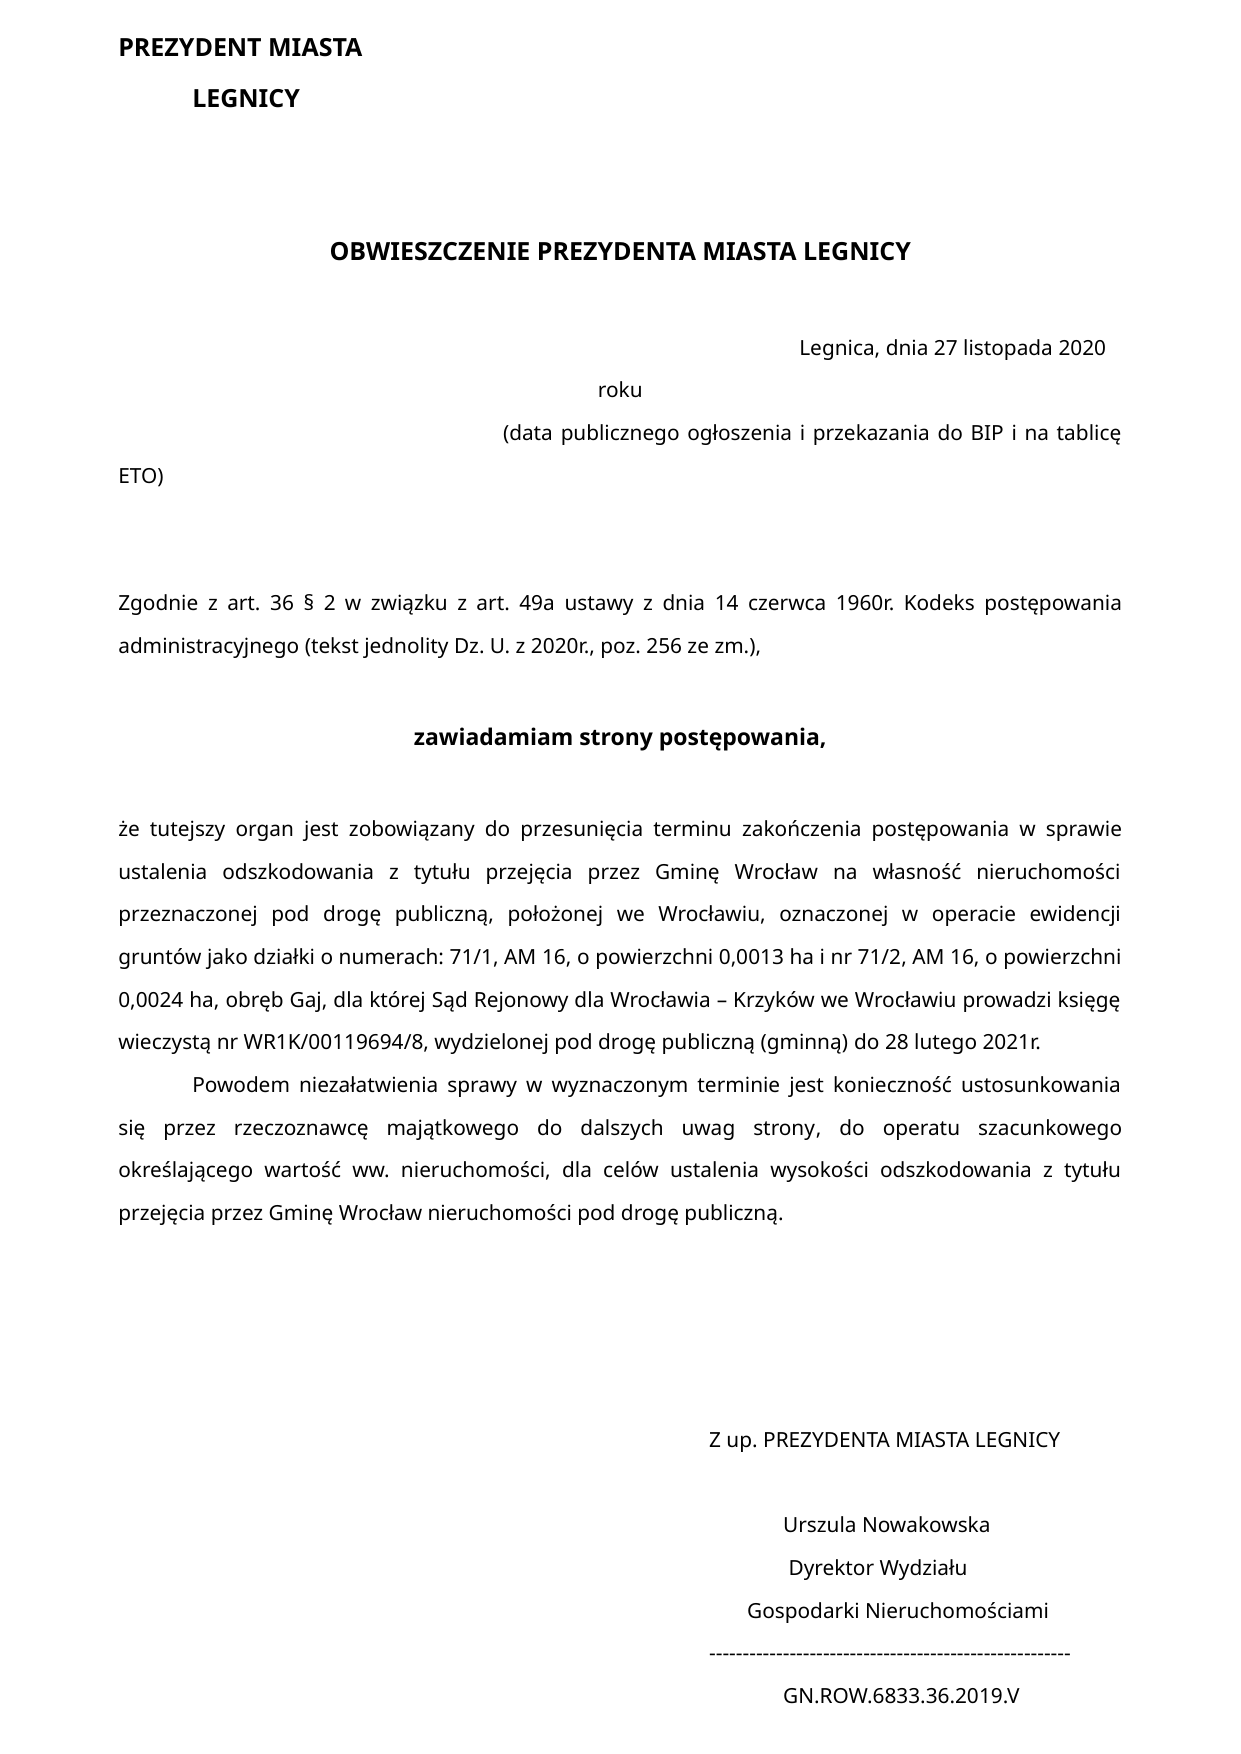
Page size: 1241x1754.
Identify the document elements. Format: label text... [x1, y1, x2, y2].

text GN.ROW.6833.36.2019.V [118, 1681, 1122, 1709]
text Urszula Nowakowska [118, 1511, 1122, 1539]
text Legnica, dnia 27 listopada 2020 roku [118, 285, 1122, 404]
text ------------------------------------------------------ [118, 1638, 1122, 1667]
text PREZYDENT MIASTA [118, 29, 1122, 63]
text (data publicznego ogłoszenia i przekazania do BIP i na tablicę ETO) [118, 418, 1122, 489]
text Zgodnie z art. 36 § 2 w związku z art. 49a ustawy z dnia 14 czerwca 1960r. Kodeks postępowania administracyjnego (tekst jednolity Dz. U. z 2020r., poz. 256 ze zm.), [118, 588, 1122, 659]
text Gospodarki Nieruchomościami [118, 1596, 1122, 1624]
text OBWIESZCZENIE PREZYDENTA MIASTA LEGNICY [118, 234, 1122, 268]
text Powodem niezałatwienia sprawy w wyznaczonym terminie jest konieczność ustosunkowania się przez rzeczoznawcę majątkowego do dalszych uwag strony, do operatu szacunkowego określającego wartość ww. nieruchomości, dla celów ustalenia wysokości odszkodowania z tytułu przejęcia przez Gminę Wrocław nieruchomości pod drogę publiczną. [118, 1070, 1122, 1226]
text Z up. PREZYDENTA MIASTA LEGNICY [118, 1425, 1122, 1454]
text że tutejszy organ jest zobowiązany do przesunięcia terminu zakończenia postępowania w sprawie ustalenia odszkodowania z tytułu przejęcia przez Gminę Wrocław na własność nieruchomości przeznaczonej pod drogę publiczną, położonej we Wrocławiu, oznaczonej w operacie ewidencji gruntów jako działki o numerach: 71/1, AM 16, o powierzchni 0,0013 ha i nr 71/2, AM 16, o powierzchni 0,0024 ha, obręb Gaj, dla której Sąd Rejonowy dla Wrocławia – Krzyków we Wrocławiu prowadzi księgę wieczystą nr WR1K/00119694/8, wydzielonej pod drogę publiczną (gminną) do 28 lutego 2021r. [118, 814, 1122, 1056]
text Dyrektor Wydziału [118, 1553, 1122, 1582]
text LEGNICY [118, 81, 1122, 114]
text zawiadamiam strony postępowania, [118, 721, 1122, 752]
